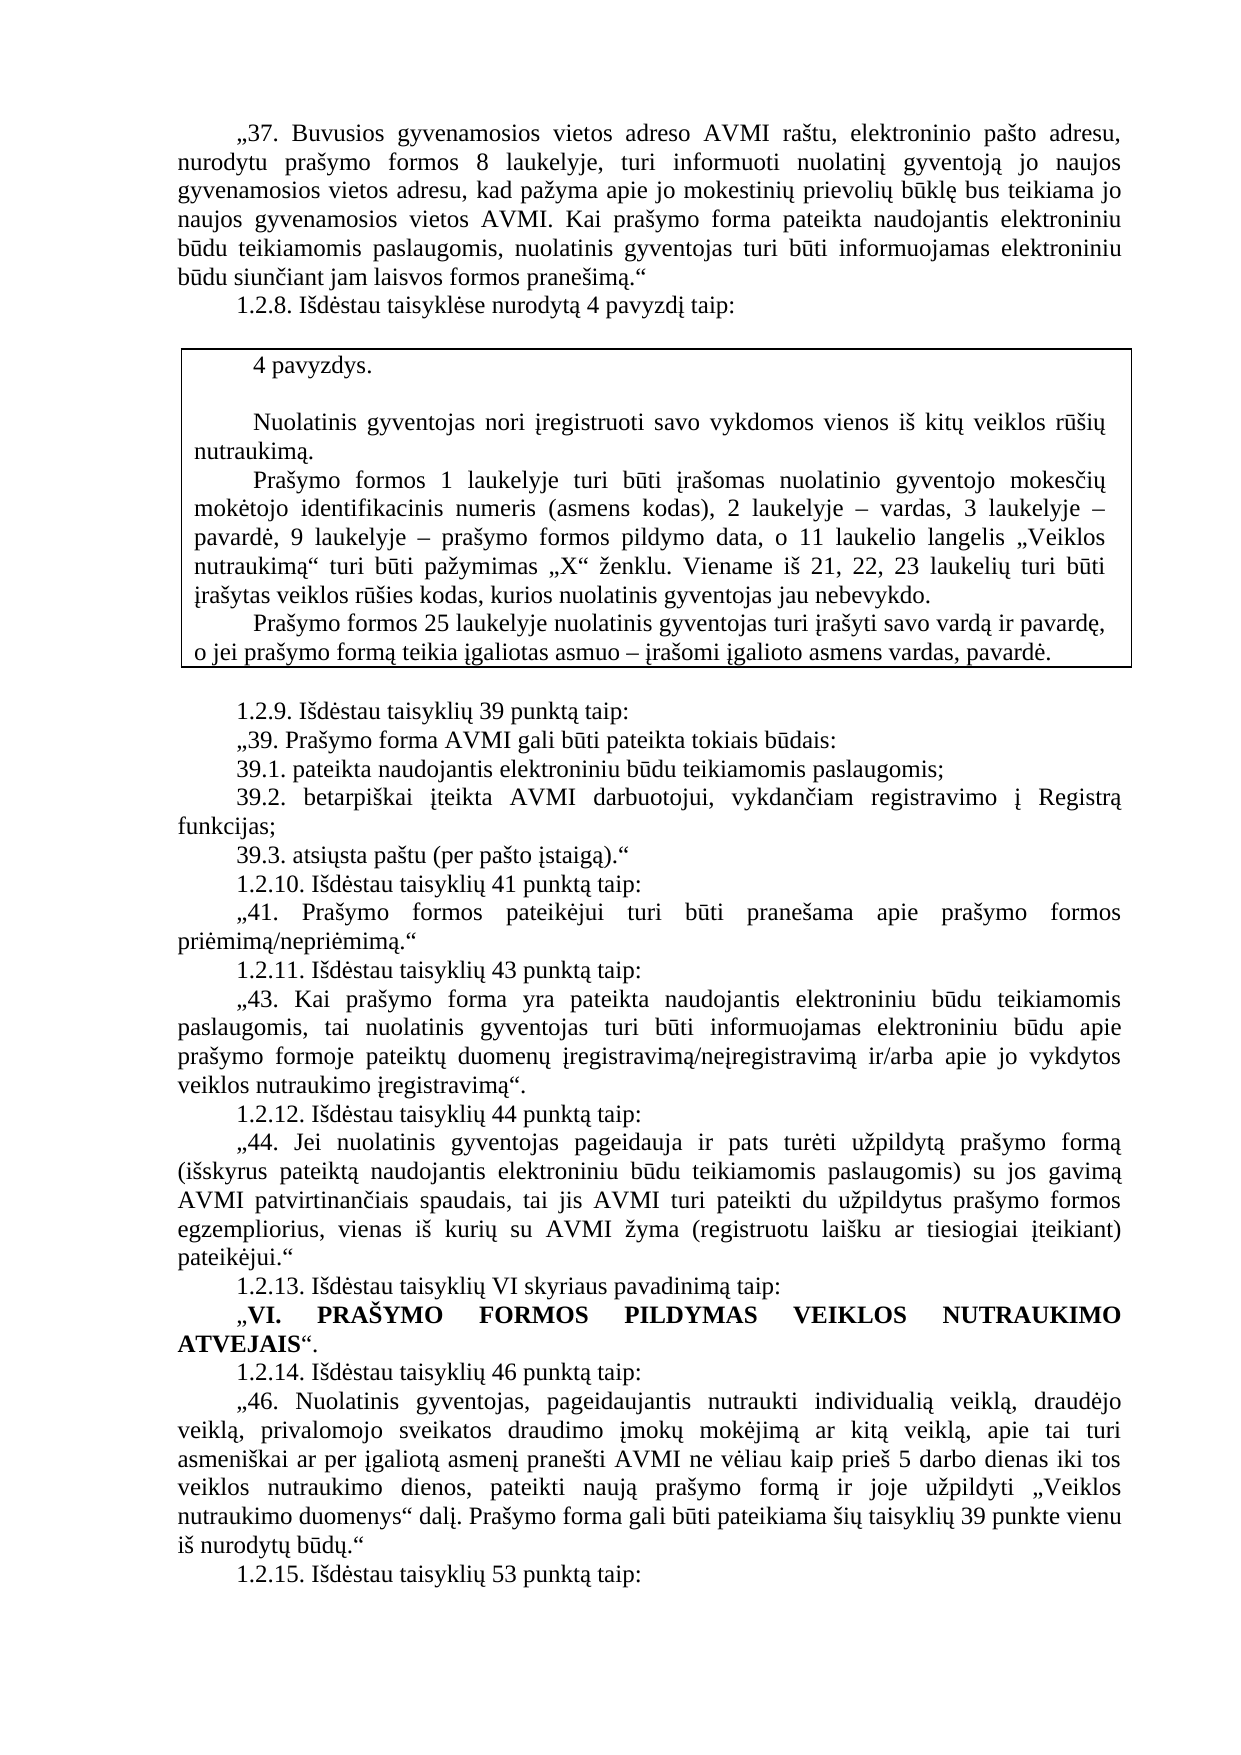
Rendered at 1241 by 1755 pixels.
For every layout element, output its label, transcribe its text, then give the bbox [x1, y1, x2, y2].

text „37. Buvusios gyvenamosios vietos adreso AVMI raštu, elektroninio pašto adresu, nurodytu prašymo formos 8 laukelyje, turi informuoti nuolatinį gyventoją jo naujos gyvenamosios vietos adresu, kad pažyma apie jo mokestinių prievolių būklę bus teikiama jo naujos gyvenamosios vietos AVMI. Kai prašymo forma pateikta naudojantis elektroniniu būdu teikiamomis paslaugomis, nuolatinis gyventojas turi būti informuojamas elektroniniu būdu siunčiant jam laisvos formos pranešimą.“ [177, 118, 1122, 291]
text 1.2.12. Išdėstau taisyklių 44 punktą taip: [177, 1099, 1122, 1127]
text 1.2.15. Išdėstau taisyklių 53 punktą taip: [177, 1559, 1122, 1587]
text „VI. PRAŠYMO FORMOS PILDYMAS VEIKLOS NUTRAUKIMO ATVEJAIS“. [177, 1300, 1122, 1357]
text „44. Jei nuolatinis gyventojas pageidauja ir pats turėti užpildytą prašymo formą (išskyrus pateiktą naudojantis elektroniniu būdu teikiamomis paslaugomis) su jos gavimą AVMI patvirtinančiais spaudais, tai jis AVMI turi pateikti du užpildytus prašymo formos egzempliorius, vienas iš kurių su AVMI žyma (registruotu laišku ar tiesiogiai įteikiant) pateikėjui.“ [177, 1127, 1122, 1271]
text 39.1. pateikta naudojantis elektroniniu būdu teikiamomis paslaugomis; [177, 754, 1122, 782]
text 1.2.8. Išdėstau taisyklėse nurodytą 4 pavyzdį taip: [177, 291, 1122, 319]
text 1.2.9. Išdėstau taisyklių 39 punktą taip: [177, 696, 1122, 725]
text 39.3. atsiųsta paštu (per pašto įstaigą).“ [177, 840, 1122, 869]
text „41. Prašymo formos pateikėjui turi būti pranešama apie prašymo formos priėmimą/nepriėmimą.“ [177, 897, 1122, 955]
text 1.2.14. Išdėstau taisyklių 46 punktą taip: [177, 1357, 1122, 1386]
text „46. Nuolatinis gyventojas, pageidaujantis nutraukti individualią veiklą, draudėjo veiklą, privalomojo sveikatos draudimo įmokų mokėjimą ar kitą veiklą, apie tai turi asmeniškai ar per įgaliotą asmenį pranešti AVMI ne vėliau kaip prieš 5 darbo dienas iki tos veiklos nutraukimo dienos, pateikti naują prašymo formą ir joje užpildyti „Veiklos nutraukimo duomenys“ dalį. Prašymo forma gali būti pateikiama šių taisyklių 39 punkte vienu iš nurodytų būdų.“ [177, 1386, 1122, 1559]
text 1.2.11. Išdėstau taisyklių 43 punktą taip: [177, 955, 1122, 984]
text „39. Prašymo forma AVMI gali būti pateikta tokiais būdais: [177, 725, 1122, 754]
text 39.2. betarpiškai įteikta AVMI darbuotojui, vykdančiam registravimo į Registrą funkcijas; [177, 782, 1122, 840]
table_header 4 pavyzdys. Nuolatinis gyventojas nori įregistruoti savo vykdomos vienos iš kitų veiklos rūšių nutraukimą. Prašymo formos 1 laukelyje turi būti įrašomas nuolatinio gyventojo mokesčių mokėtojo identifikacinis numeris (asmens kodas), 2 laukelyje – vardas, 3 laukelyje – pavardė, 9 laukelyje – prašymo formos pildymo data, o 11 laukelio langelis „Veiklos nutraukimą“ turi būti pažymimas „X“ ženklu. Viename iš 21, 22, 23 laukelių turi būti įrašytas veiklos rūšies kodas, kurios nuolatinis gyventojas jau nebevykdo. Prašymo formos 25 laukelyje nuolatinis gyventojas turi įrašyti savo vardą ir pavardę, o jei prašymo formą teikia įgaliotas asmuo – įrašomi įgalioto asmens vardas, pavardė. [182, 350, 1131, 666]
text „43. Kai prašymo forma yra pateikta naudojantis elektroniniu būdu teikiamomis paslaugomis, tai nuolatinis gyventojas turi būti informuojamas elektroniniu būdu apie prašymo formoje pateiktų duomenų įregistravimą/neįregistravimą ir/arba apie jo vykdytos veiklos nutraukimo įregistravimą“. [177, 984, 1122, 1099]
text 1.2.10. Išdėstau taisyklių 41 punktą taip: [177, 869, 1122, 897]
text 1.2.13. Išdėstau taisyklių VI skyriaus pavadinimą taip: [177, 1271, 1122, 1300]
